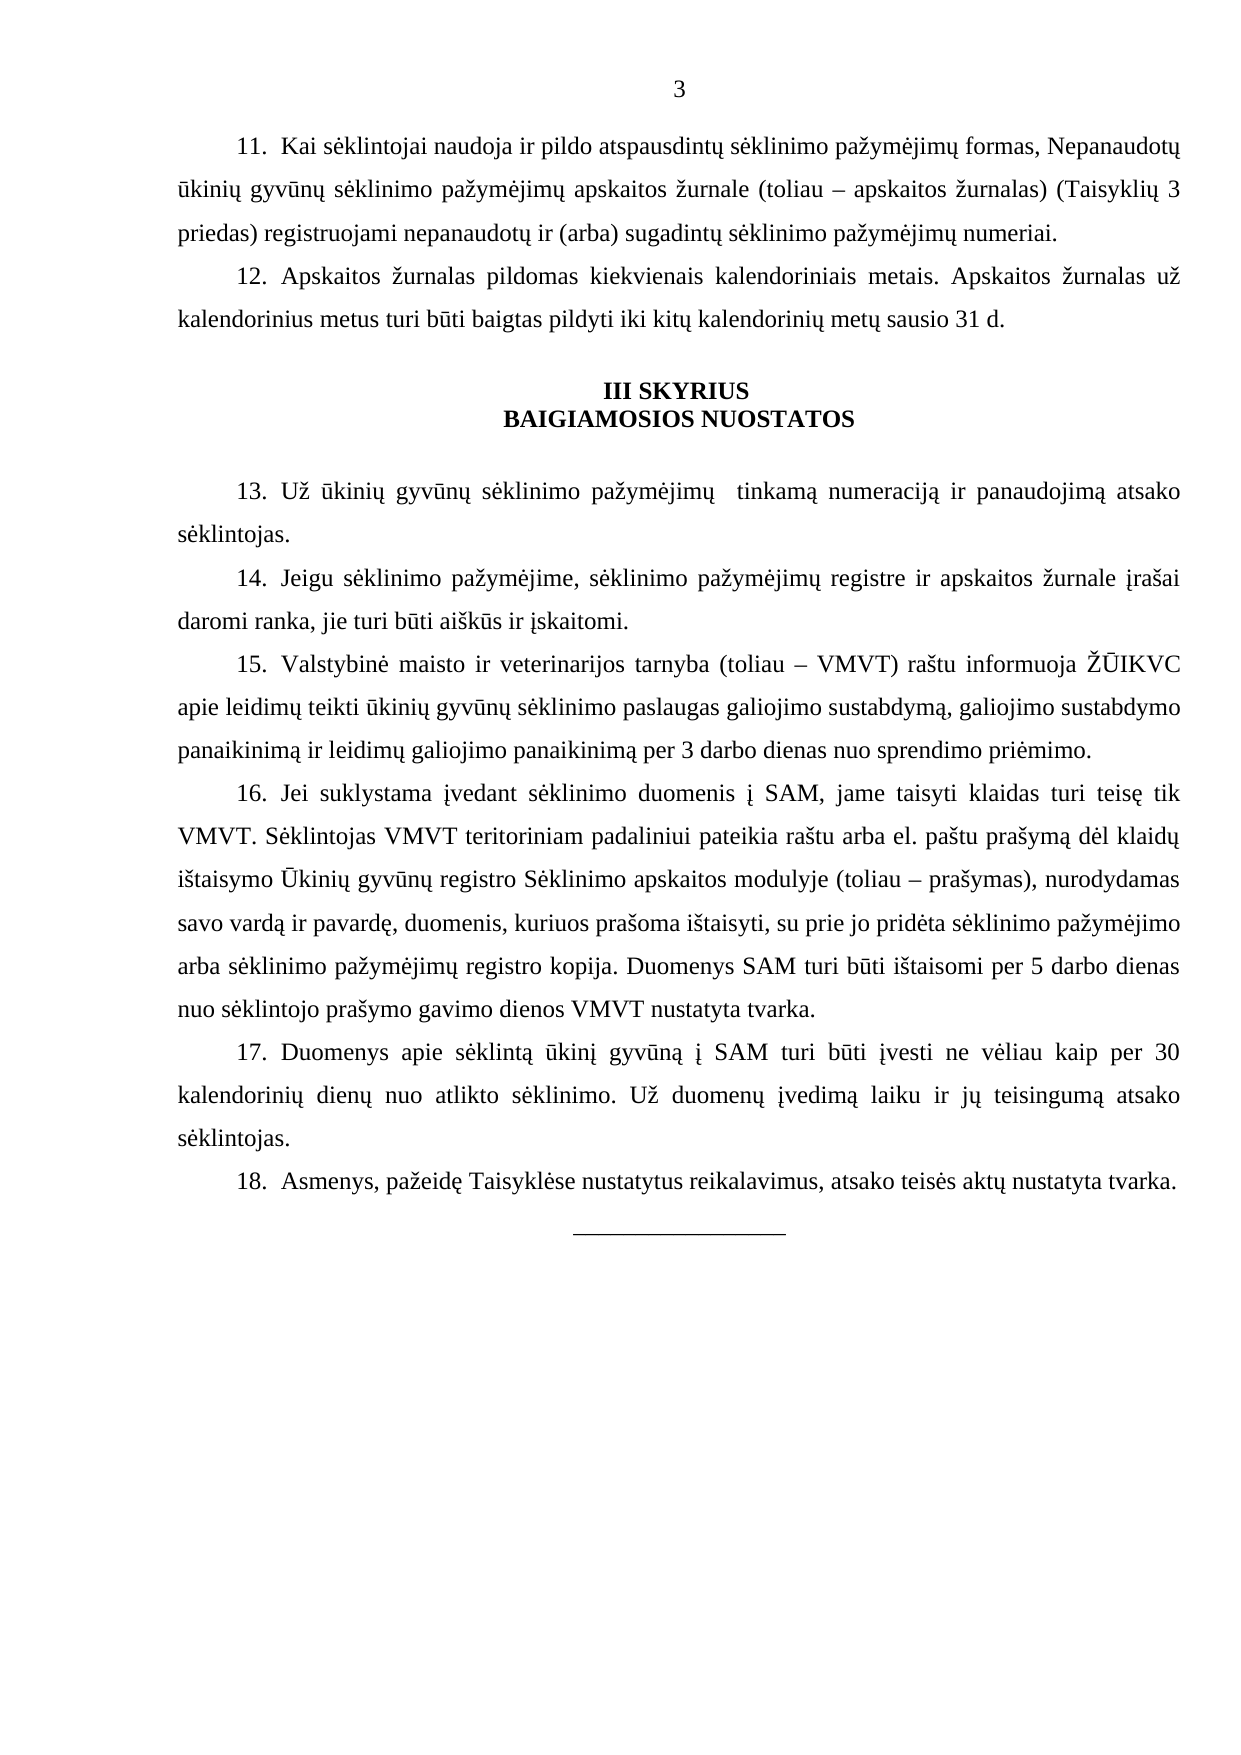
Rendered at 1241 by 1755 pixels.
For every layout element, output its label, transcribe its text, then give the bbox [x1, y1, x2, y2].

text 15. Valstybinė maisto ir veterinarijos tarnyba (toliau – VMVT) raštu informuoja ŽŪIKVC apie leidimų teikti ūkinių gyvūnų sėklinimo paslaugas galiojimo sustabdymą, galiojimo sustabdymo panaikinimą ir leidimų galiojimo panaikinimą per 3 darbo dienas nuo sprendimo priėmimo. [177, 649, 1181, 764]
text 12. Apskaitos žurnalas pildomas kiekvienais kalendoriniais metais. Apskaitos žurnalas už kalendorinius metus turi būti baigtas pildyti iki kitų kalendorinių metų sausio 31 d. [177, 261, 1181, 333]
text III SKYRIUS [177, 376, 1181, 404]
text BAIGIAMOSIOS NUOSTATOS [177, 404, 1181, 433]
text 18. Asmenys, pažeidę Taisyklėse nustatytus reikalavimus, atsako teisės aktų nustatyta tvarka. [177, 1166, 1181, 1195]
text 17. Duomenys apie sėklintą ūkinį gyvūną į SAM turi būti įvesti ne vėliau kaip per 30 kalendorinių dienų nuo atlikto sėklinimo. Už duomenų įvedimą laiku ir jų teisingumą atsako sėklintojas. [177, 1037, 1181, 1152]
text 13. Už ūkinių gyvūnų sėklinimo pažymėjimų tinkamą numeraciją ir panaudojimą atsako sėklintojas. [177, 476, 1181, 548]
text 14. Jeigu sėklinimo pažymėjime, sėklinimo pažymėjimų registre ir apskaitos žurnale įrašai daromi ranka, jie turi būti aiškūs ir įskaitomi. [177, 563, 1181, 634]
text _________________ [177, 1209, 1181, 1238]
text 11. Kai sėklintojai naudoja ir pildo atspausdintų sėklinimo pažymėjimų formas, Nepanaudotų ūkinių gyvūnų sėklinimo pažymėjimų apskaitos žurnale (toliau – apskaitos žurnalas) (Taisyklių 3 priedas) registruojami nepanaudotų ir (arba) sugadintų sėklinimo pažymėjimų numeriai. [177, 131, 1181, 246]
text 16. Jei suklystama įvedant sėklinimo duomenis į SAM, jame taisyti klaidas turi teisę tik VMVT. Sėklintojas VMVT teritoriniam padaliniui pateikia raštu arba el. paštu prašymą dėl klaidų ištaisymo Ūkinių gyvūnų registro Sėklinimo apskaitos modulyje (toliau – prašymas), nurodydamas savo vardą ir pavardę, duomenis, kuriuos prašoma ištaisyti, su prie jo pridėta sėklinimo pažymėjimo arba sėklinimo pažymėjimų registro kopija. Duomenys SAM turi būti ištaisomi per 5 darbo dienas nuo sėklintojo prašymo gavimo dienos VMVT nustatyta tvarka. [177, 778, 1181, 1023]
